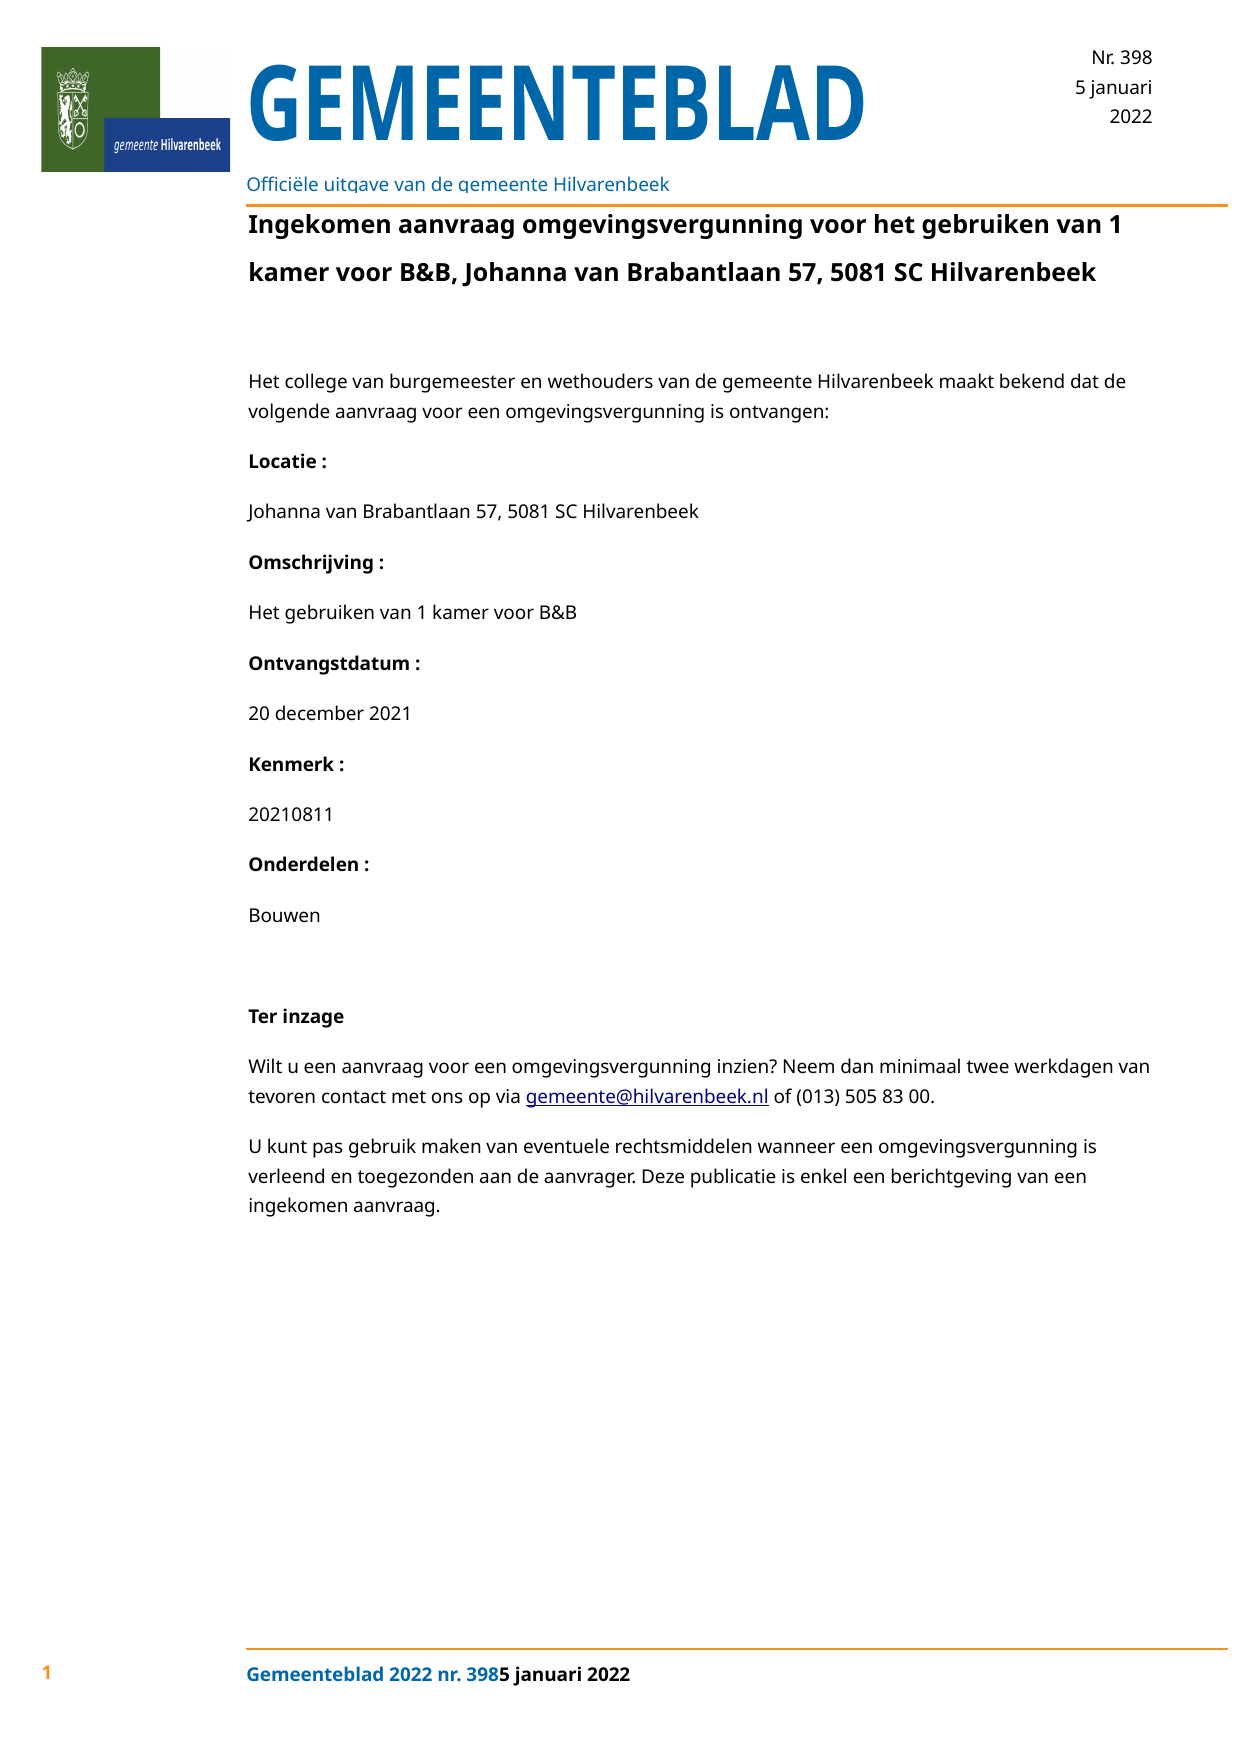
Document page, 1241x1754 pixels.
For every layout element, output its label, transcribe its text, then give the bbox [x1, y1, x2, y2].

text Het gebruiken van 1 kamer voor B&B [248, 599, 1152, 625]
text Locatie : [248, 448, 1152, 474]
text Wilt u een aanvraag voor een omgevingsvergunning inzien? Neem dan minimaal twee werkdagen van tevoren contact met ons op via gemeente@hilvarenbeek.nl of (013) 505 83 00. [248, 1053, 1152, 1109]
text U kunt pas gebruik maken van eventuele rechtsmiddelen wanneer een omgevingsvergunning is verleend en toegezonden aan de aanvrager. Deze publicatie is enkel een berichtgeving van een ingekomen aanvraag. [248, 1133, 1152, 1218]
text Onderdelen : [248, 852, 1152, 877]
text 20 december 2021 [248, 700, 1152, 726]
text Omschrijving : [248, 549, 1152, 575]
text 20210811 [248, 801, 1152, 827]
text Bouwen [248, 902, 1152, 928]
text Ingekomen aanvraag omgevingsvergunning voor het gebruiken van 1 kamer voor B&B, Johanna van Brabantlaan 57, 5081 SC Hilvarenbeek [248, 207, 1152, 288]
picture [41, 47, 231, 172]
text Ontvangstdatum : [248, 650, 1152, 676]
text Kenmerk : [248, 751, 1152, 777]
text Ter inzage [248, 1003, 1152, 1029]
text Johanna van Brabantlaan 57, 5081 SC Hilvarenbeek [248, 499, 1152, 524]
text Het college van burgemeester en wethouders van de gemeente Hilvarenbeek maakt bekend dat de volgende aanvraag voor een omgevingsvergunning is ontvangen: [248, 368, 1152, 424]
